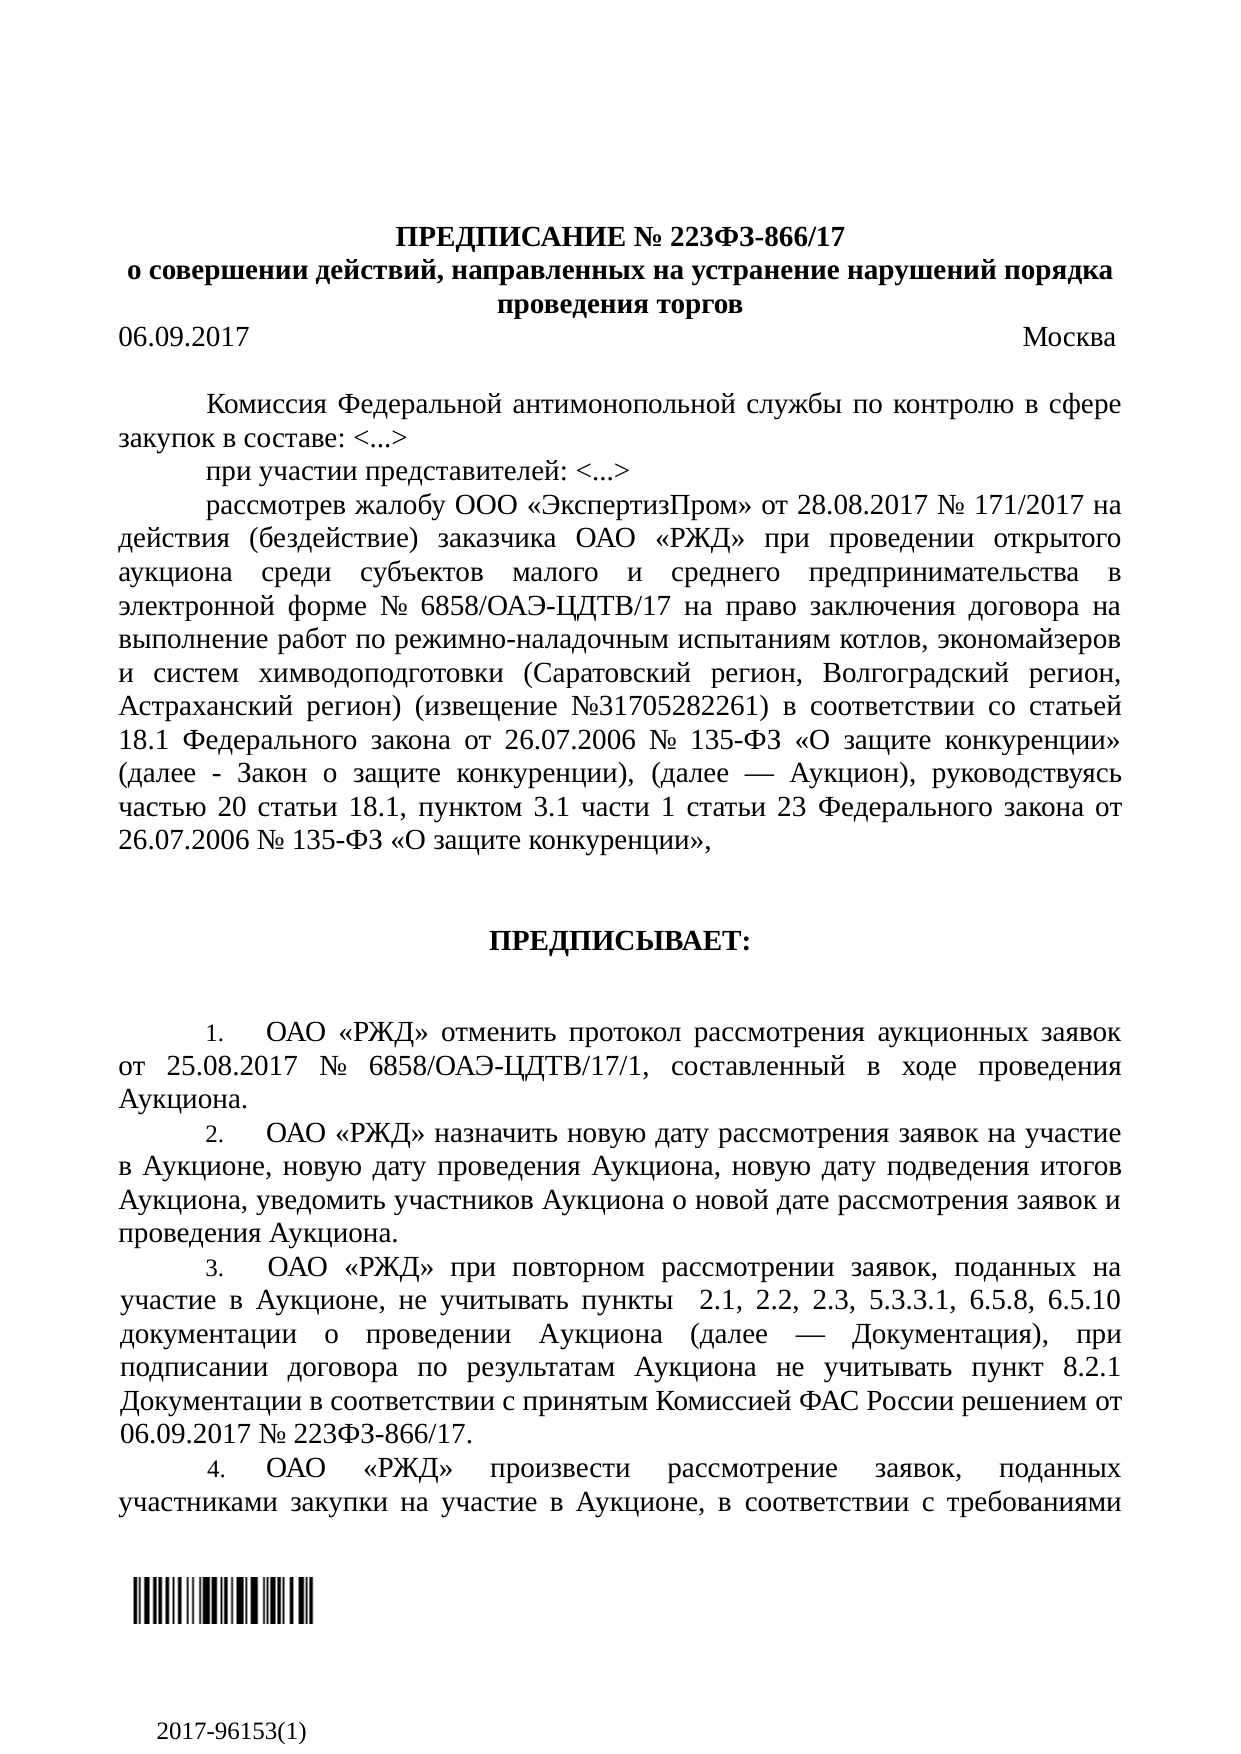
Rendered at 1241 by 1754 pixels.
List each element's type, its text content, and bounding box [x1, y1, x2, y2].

list ОАО «РЖД» при повторном рассмотрении заявок, поданных на участие в Аукционе, не учитывать пункты 2.1, 2.2, 2.3, 5.3.3.1, 6.5.8, 6.5.10 документации о проведении Аукциона (далее — Документация), при подписании договора по результатам Аукциона не учитывать пункт 8.2.1 Документации в соответствии с принятым Комиссией ФАС России решением от 06.09.2017 № 223ФЗ-866/17. [120, 1249, 1122, 1450]
list ОАО «РЖД» назначить новую дату рассмотрения заявок на участие в Аукционе, новую дату проведения Аукциона, новую дату подведения итогов Аукциона, уведомить участников Аукциона о новой дате рассмотрения заявок и проведения Аукциона. [118, 1115, 1122, 1249]
text ПРЕДПИСЫВАЕТ: [118, 923, 1122, 957]
text 06.09.2017 Москва [118, 319, 1122, 353]
text Комиссия Федеральной антимонопольной службы по контролю в сфере закупок в составе: <...> [118, 386, 1122, 453]
text о совершении действий, направленных на устранение нарушений порядка проведения торгов [118, 252, 1122, 319]
list ОАО «РЖД» отменить протокол рассмотрения аукционных заявок от 25.08.2017 № 6858/ОАЭ-ЦДТВ/17/1, составленный в ходе проведения Аукциона. [118, 1014, 1122, 1115]
text рассмотрев жалобу ООО «ЭкспертизПром» от 28.08.2017 № 171/2017 на действия (бездействие) заказчика ОАО «РЖД» при проведении открытого аукциона среди субъектов малого и среднего предпринимательства в электронной форме № 6858/ОАЭ-ЦДТВ/17 на право заключения договора на выполнение работ по режимно-наладочным испытаниям котлов, экономайзеров и систем химводоподготовки (Саратовский регион, Волгоградский регион, Астраханский регион) (извещение №31705282261) в соответствии со статьей 18.1 Федерального закона от 26.07.2006 № 135-ФЗ «О защите конкуренции» (далее - Закон о защите конкуренции), (далее — Аукцион), руководствуясь частью 20 статьи 18.1, пунктом 3.1 части 1 статьи 23 Федерального закона от 26.07.2006 № 135-ФЗ «О защите конкуренции», [118, 487, 1122, 856]
picture [118, 1577, 331, 1624]
list ОАО «РЖД» произвести рассмотрение заявок, поданных участниками закупки на участие в Аукционе, в соответствии с требованиями [118, 1450, 1122, 1517]
text ПРЕДПИСАНИЕ № 223ФЗ-866/17 [118, 219, 1122, 252]
text при участии представителей: <...> [118, 453, 1122, 487]
